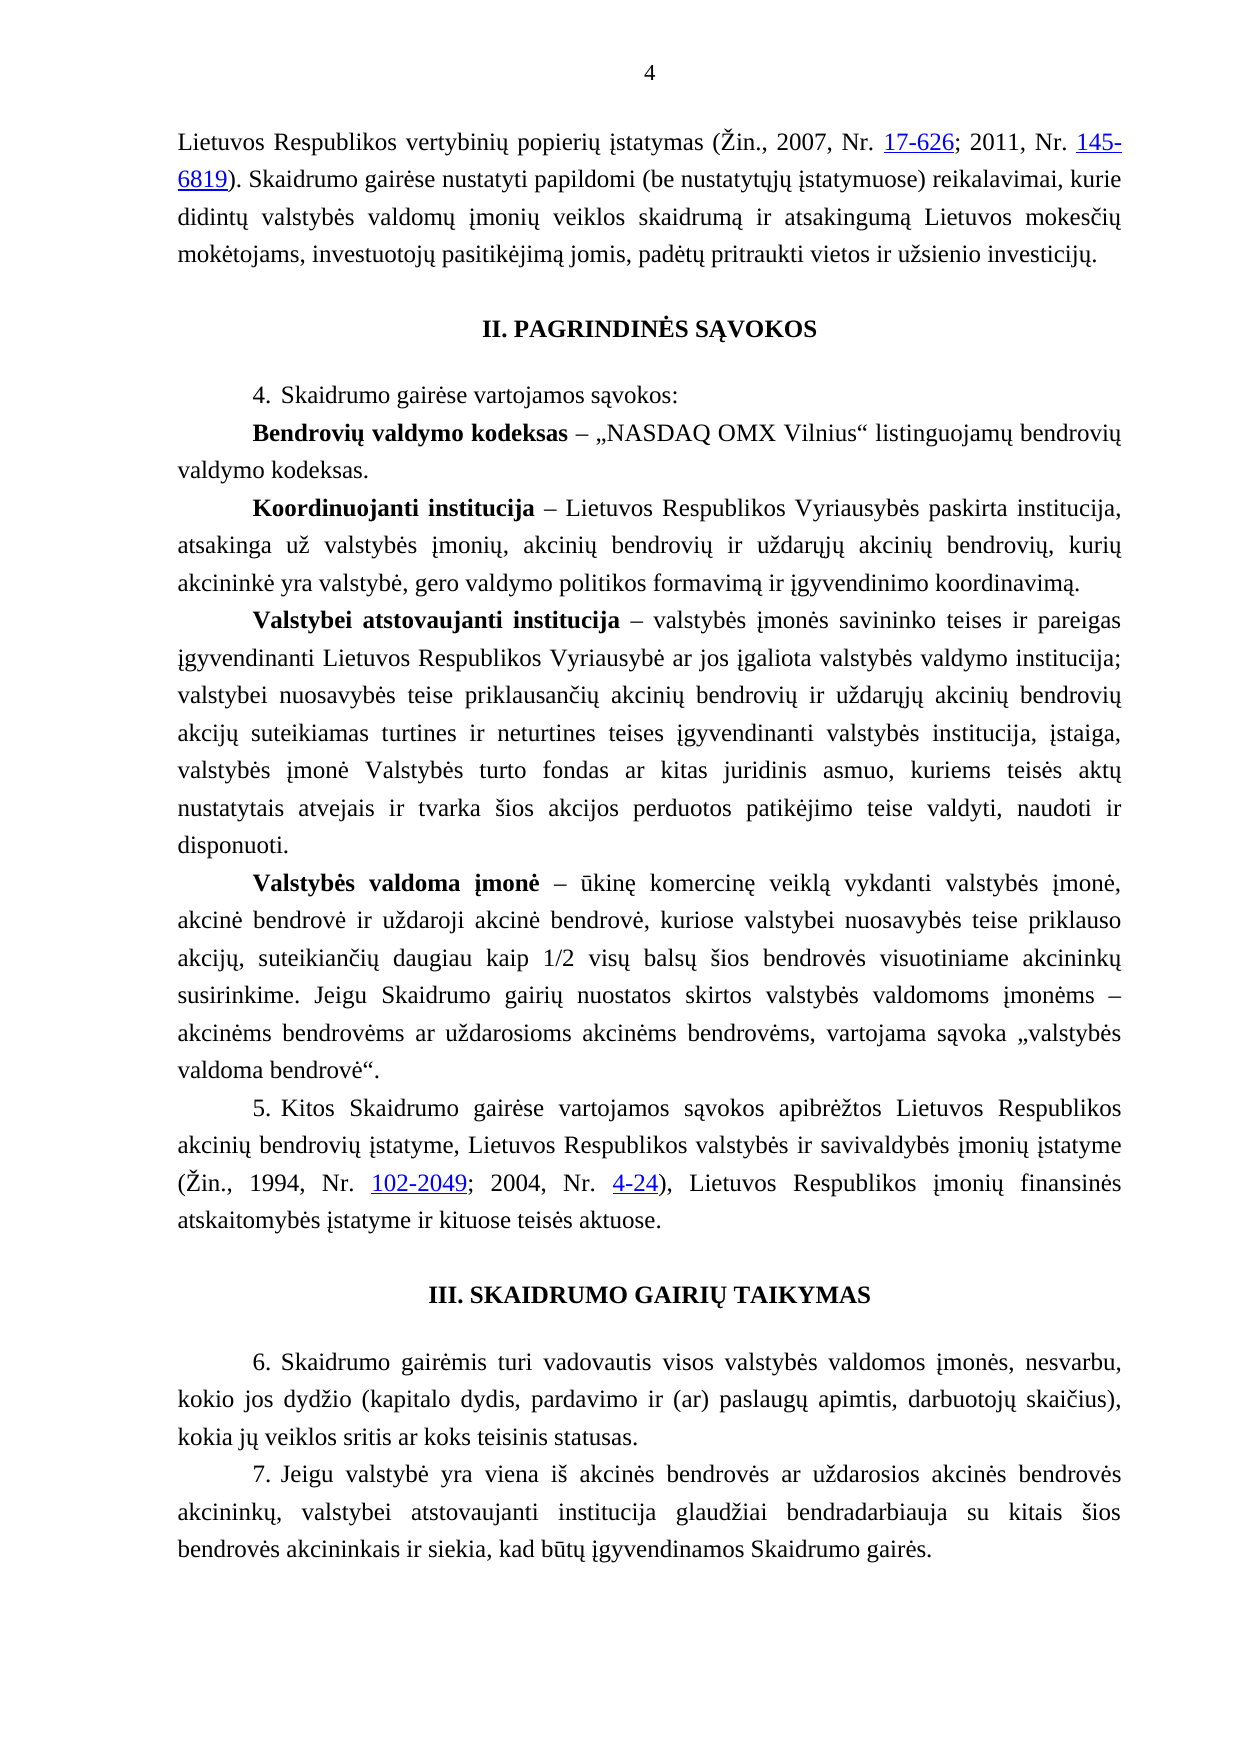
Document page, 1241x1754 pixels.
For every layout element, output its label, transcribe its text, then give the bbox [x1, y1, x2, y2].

text 7. Jeigu valstybė yra viena iš akcinės bendrovės ar uždarosios akcinės bendrovės akcininkų, valstybei atstovaujanti institucija glaudžiai bendradarbiauja su kitais šios bendrovės akcininkais ir siekia, kad būtų įgyvendinamos Skaidrumo gairės. [177, 1451, 1122, 1563]
text Bendrovių valdymo kodeksas – „NASDAQ OMX Vilnius“ listinguojamų bendrovių valdymo kodeksas. [177, 409, 1122, 484]
text Lietuvos Respublikos vertybinių popierių įstatymas (Žin., 2007, Nr. 17-626; 2011, Nr. 145-6819). Skaidrumo gairėse nustatyti papildomi (be nustatytųjų įstatymuose) reikalavimai, kurie didintų valstybės valdomų įmonių veiklos skaidrumą ir atsakingumą Lietuvos mokesčių mokėtojams, investuotojų pasitikėjimą jomis, padėtų pritraukti vietos ir užsienio investicijų. [177, 118, 1122, 268]
text III. SKAIDRUMO GAIRIŲ TAIKYMAS [177, 1272, 1122, 1309]
text 6. Skaidrumo gairėmis turi vadovautis visos valstybės valdomos įmonės, nesvarbu, kokio jos dydžio (kapitalo dydis, pardavimo ir (ar) paslaugų apimtis, darbuotojų skaičius), kokia jų veiklos sritis ar koks teisinis statusas. [177, 1338, 1122, 1451]
text 4. Skaidrumo gairėse vartojamos sąvokos: [177, 372, 1122, 409]
text Valstybei atstovaujanti institucija – valstybės įmonės savininko teises ir pareigas įgyvendinanti Lietuvos Respublikos Vyriausybė ar jos įgaliota valstybės valdymo institucija; valstybei nuosavybės teise priklausančių akcinių bendrovių ir uždarųjų akcinių bendrovių akcijų suteikiamas turtines ir neturtines teises įgyvendinanti valstybės institucija, įstaiga, valstybės įmonė Valstybės turto fondas ar kitas juridinis asmuo, kuriems teisės aktų nustatytais atvejais ir tvarka šios akcijos perduotos patikėjimo teise valdyti, naudoti ir disponuoti. [177, 597, 1122, 859]
text Valstybės valdoma įmonė – ūkinę komercinę veiklą vykdanti valstybės įmonė, akcinė bendrovė ir uždaroji akcinė bendrovė, kuriose valstybei nuosavybės teise priklauso akcijų, suteikiančių daugiau kaip 1/2 visų balsų šios bendrovės visuotiniame akcininkų susirinkime. Jeigu Skaidrumo gairių nuostatos skirtos valstybės valdomoms įmonėms – akcinėms bendrovėms ar uždarosioms akcinėms bendrovėms, vartojama sąvoka „valstybės valdoma bendrovė“. [177, 859, 1122, 1084]
text II. PAGRINDINĖS SĄVOKOS [177, 306, 1122, 343]
text Koordinuojanti institucija – Lietuvos Respublikos Vyriausybės paskirta institucija, atsakinga už valstybės įmonių, akcinių bendrovių ir uždarųjų akcinių bendrovių, kurių akcininkė yra valstybė, gero valdymo politikos formavimą ir įgyvendinimo koordinavimą. [177, 484, 1122, 597]
text 5. Kitos Skaidrumo gairėse vartojamos sąvokos apibrėžtos Lietuvos Respublikos akcinių bendrovių įstatyme, Lietuvos Respublikos valstybės ir savivaldybės įmonių įstatyme (Žin., 1994, Nr. 102-2049; 2004, Nr. 4-24), Lietuvos Respublikos įmonių finansinės atskaitomybės įstatyme ir kituose teisės aktuose. [177, 1084, 1122, 1234]
